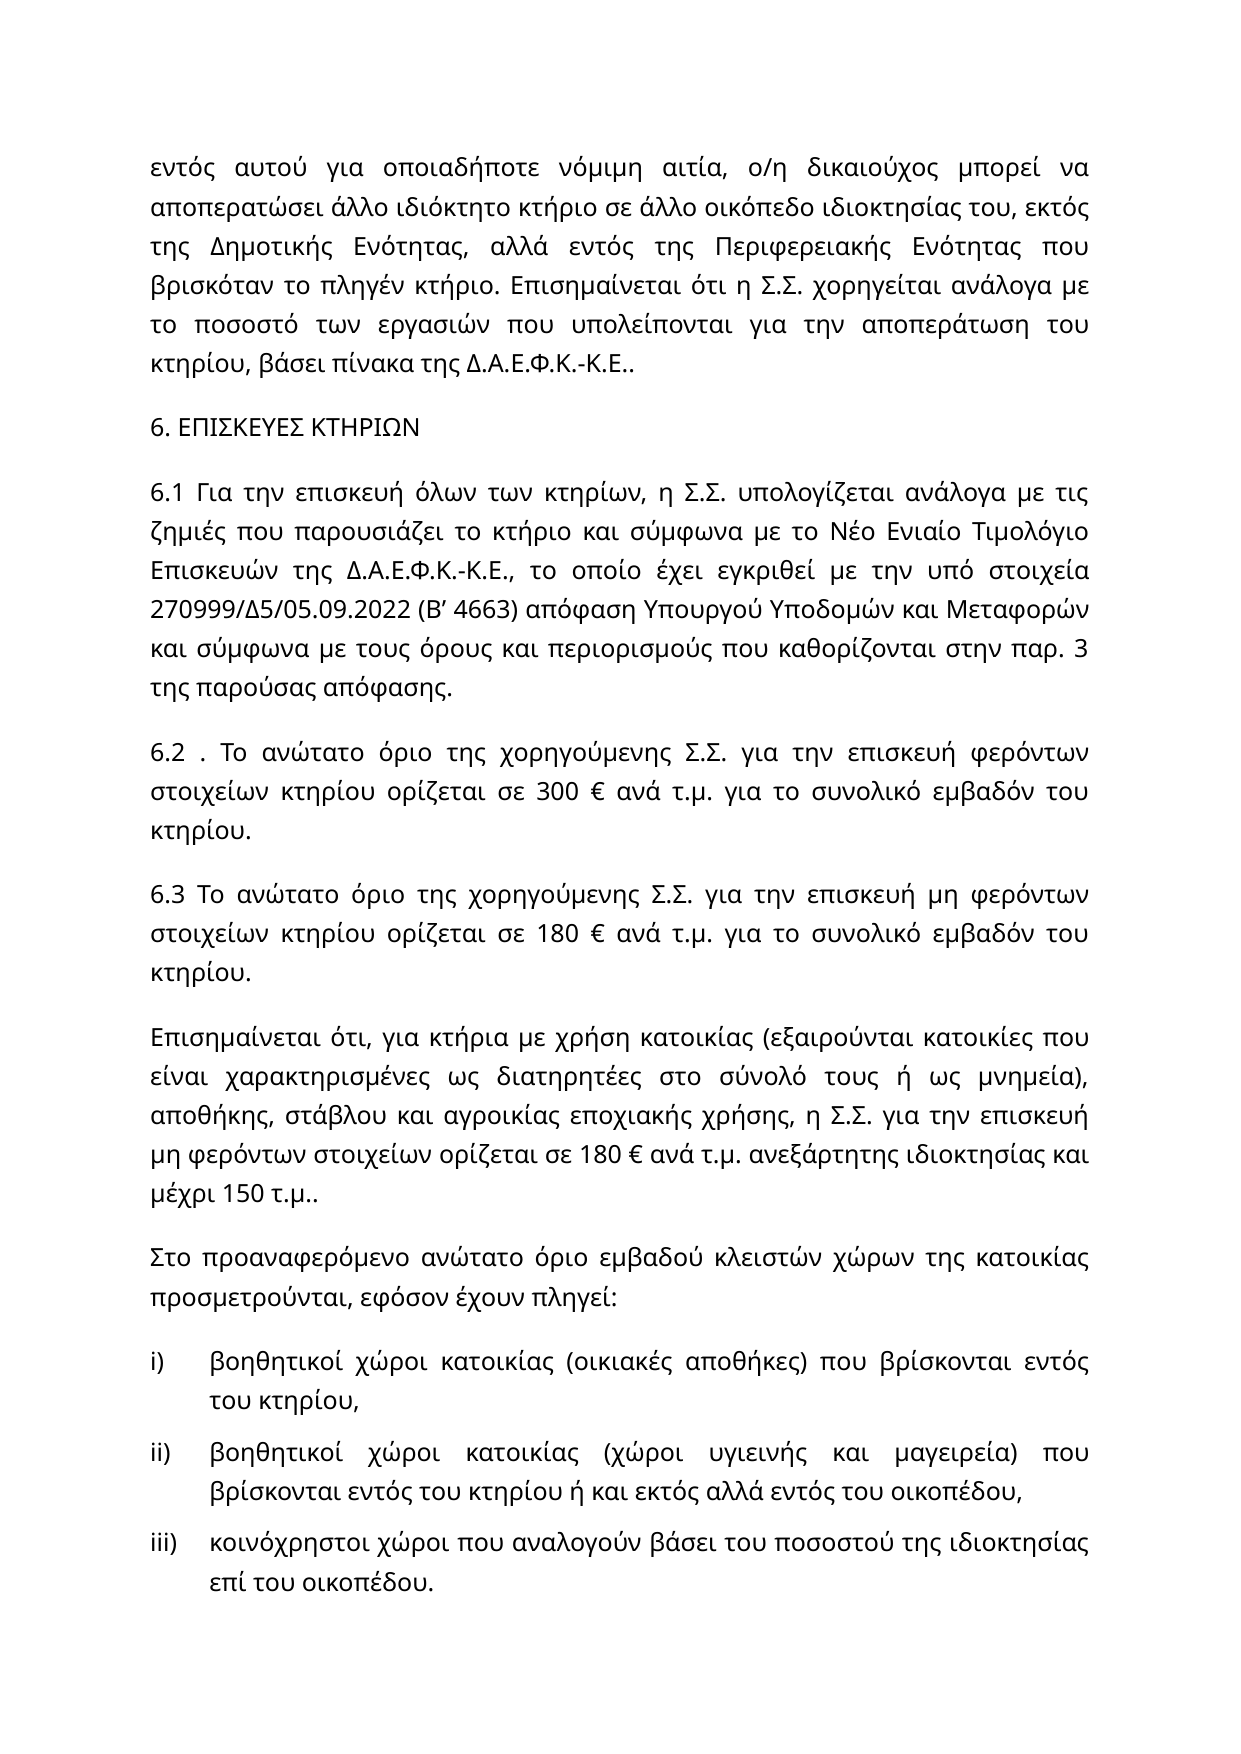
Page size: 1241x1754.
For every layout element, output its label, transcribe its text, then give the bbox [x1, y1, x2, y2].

list i) βοηθητικοί χώροι κατοικίας (οικιακές αποθήκες) που βρίσκονται εντός του κτηρίου, [150, 1343, 1090, 1417]
text Επισημαίνεται ότι, για κτήρια με χρήση κατοικίας (εξαιρούνται κατοικίες που είναι χαρακτηρισμένες ως διατηρητέες στο σύνολό τους ή ως μνημεία), αποθήκης, στάβλου και αγροικίας εποχιακής χρήσης, η Σ.Σ. για την επισκευή μη φερόντων στοιχείων ορίζεται σε 180 € ανά τ.μ. ανεξάρτητης ιδιοκτησίας και μέχρι 150 τ.μ.. [150, 1019, 1090, 1210]
text εντός αυτού για οποιαδήποτε νόμιμη αιτία, ο/η δικαιούχος μπορεί να αποπερατώσει άλλο ιδιόκτητο κτήριο σε άλλο οικόπεδο ιδιοκτησίας του, εκτός της Δημοτικής Ενότητας, αλλά εντός της Περιφερειακής Ενότητας που βρισκόταν το πληγέν κτήριο. Επισημαίνεται ότι η Σ.Σ. χορηγείται ανάλογα με το ποσοστό των εργασιών που υπολείπονται για την αποπεράτωση του κτηρίου, βάσει πίνακα της Δ.Α.Ε.Φ.Κ.-Κ.Ε.. [150, 150, 1090, 380]
text 6.3 Το ανώτατο όριο της χορηγούμενης Σ.Σ. για την επισκευή μη φερόντων στοιχείων κτηρίου ορίζεται σε 180 € ανά τ.μ. για το συνολικό εμβαδόν του κτηρίου. [150, 877, 1090, 989]
text 6.2 . Το ανώτατο όριο της χορηγούμενης Σ.Σ. για την επισκευή φερόντων στοιχείων κτηρίου ορίζεται σε 300 € ανά τ.μ. για το συνολικό εμβαδόν του κτηρίου. [150, 734, 1090, 847]
text 6.1 Για την επισκευή όλων των κτηρίων, η Σ.Σ. υπολογίζεται ανάλογα με τις ζημιές που παρουσιάζει το κτήριο και σύμφωνα με το Νέο Ενιαίο Τιμολόγιο Επισκευών της Δ.Α.Ε.Φ.Κ.-Κ.Ε., το οποίο έχει εγκριθεί με την υπό στοιχεία 270999/Δ5/05.09.2022 (Β’ 4663) απόφαση Υπουργού Υποδομών και Μεταφορών και σύμφωνα με τους όρους και περιορισμούς που καθορίζονται στην παρ. 3 της παρούσας απόφασης. [150, 474, 1090, 704]
list iii) κοινόχρηστοι χώροι που αναλογούν βάσει του ποσοστού της ιδιοκτησίας επί του οικοπέδου. [150, 1525, 1090, 1598]
text 6. ΕΠΙΣΚΕΥΕΣ ΚΤΗΡΙΩΝ [150, 410, 1090, 444]
list ii) βοηθητικοί χώροι κατοικίας (χώροι υγιεινής και μαγειρεία) που βρίσκονται εντός του κτηρίου ή και εκτός αλλά εντός του οικοπέδου, [150, 1434, 1090, 1507]
text Στο προαναφερόμενο ανώτατο όριο εμβαδού κλειστών χώρων της κατοικίας προσμετρούνται, εφόσον έχουν πληγεί: [150, 1240, 1090, 1313]
